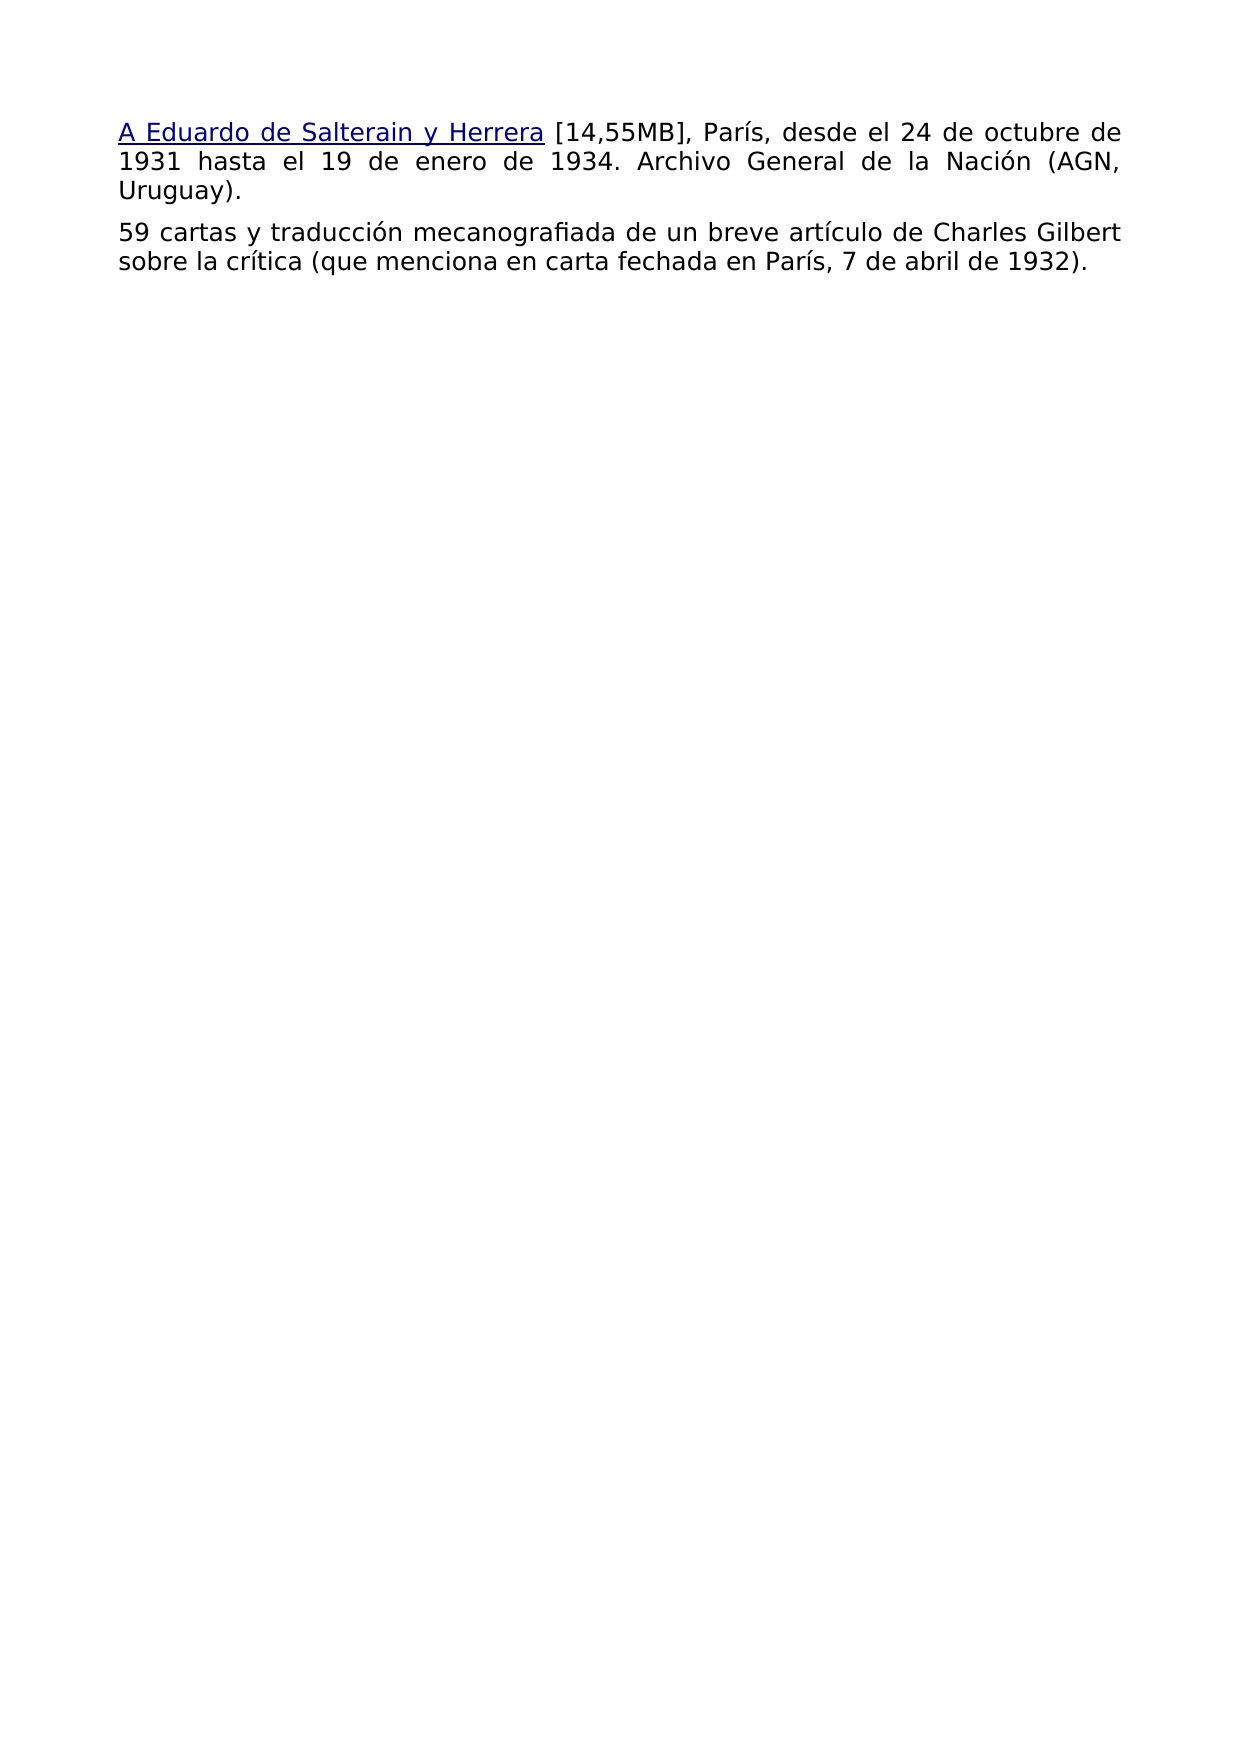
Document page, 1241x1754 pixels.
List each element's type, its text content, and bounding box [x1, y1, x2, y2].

text 59 cartas y traducción mecanografiada de un breve artículo de Charles Gilbert sobre la crítica (que menciona en carta fechada en París, 7 de abril de 1932). [118, 218, 1122, 276]
text A Eduardo de Salterain y Herrera [14,55MB], París, desde el 24 de octubre de 1931 hasta el 19 de enero de 1934. Archivo General de la Nación (AGN, Uruguay). [118, 118, 1122, 206]
